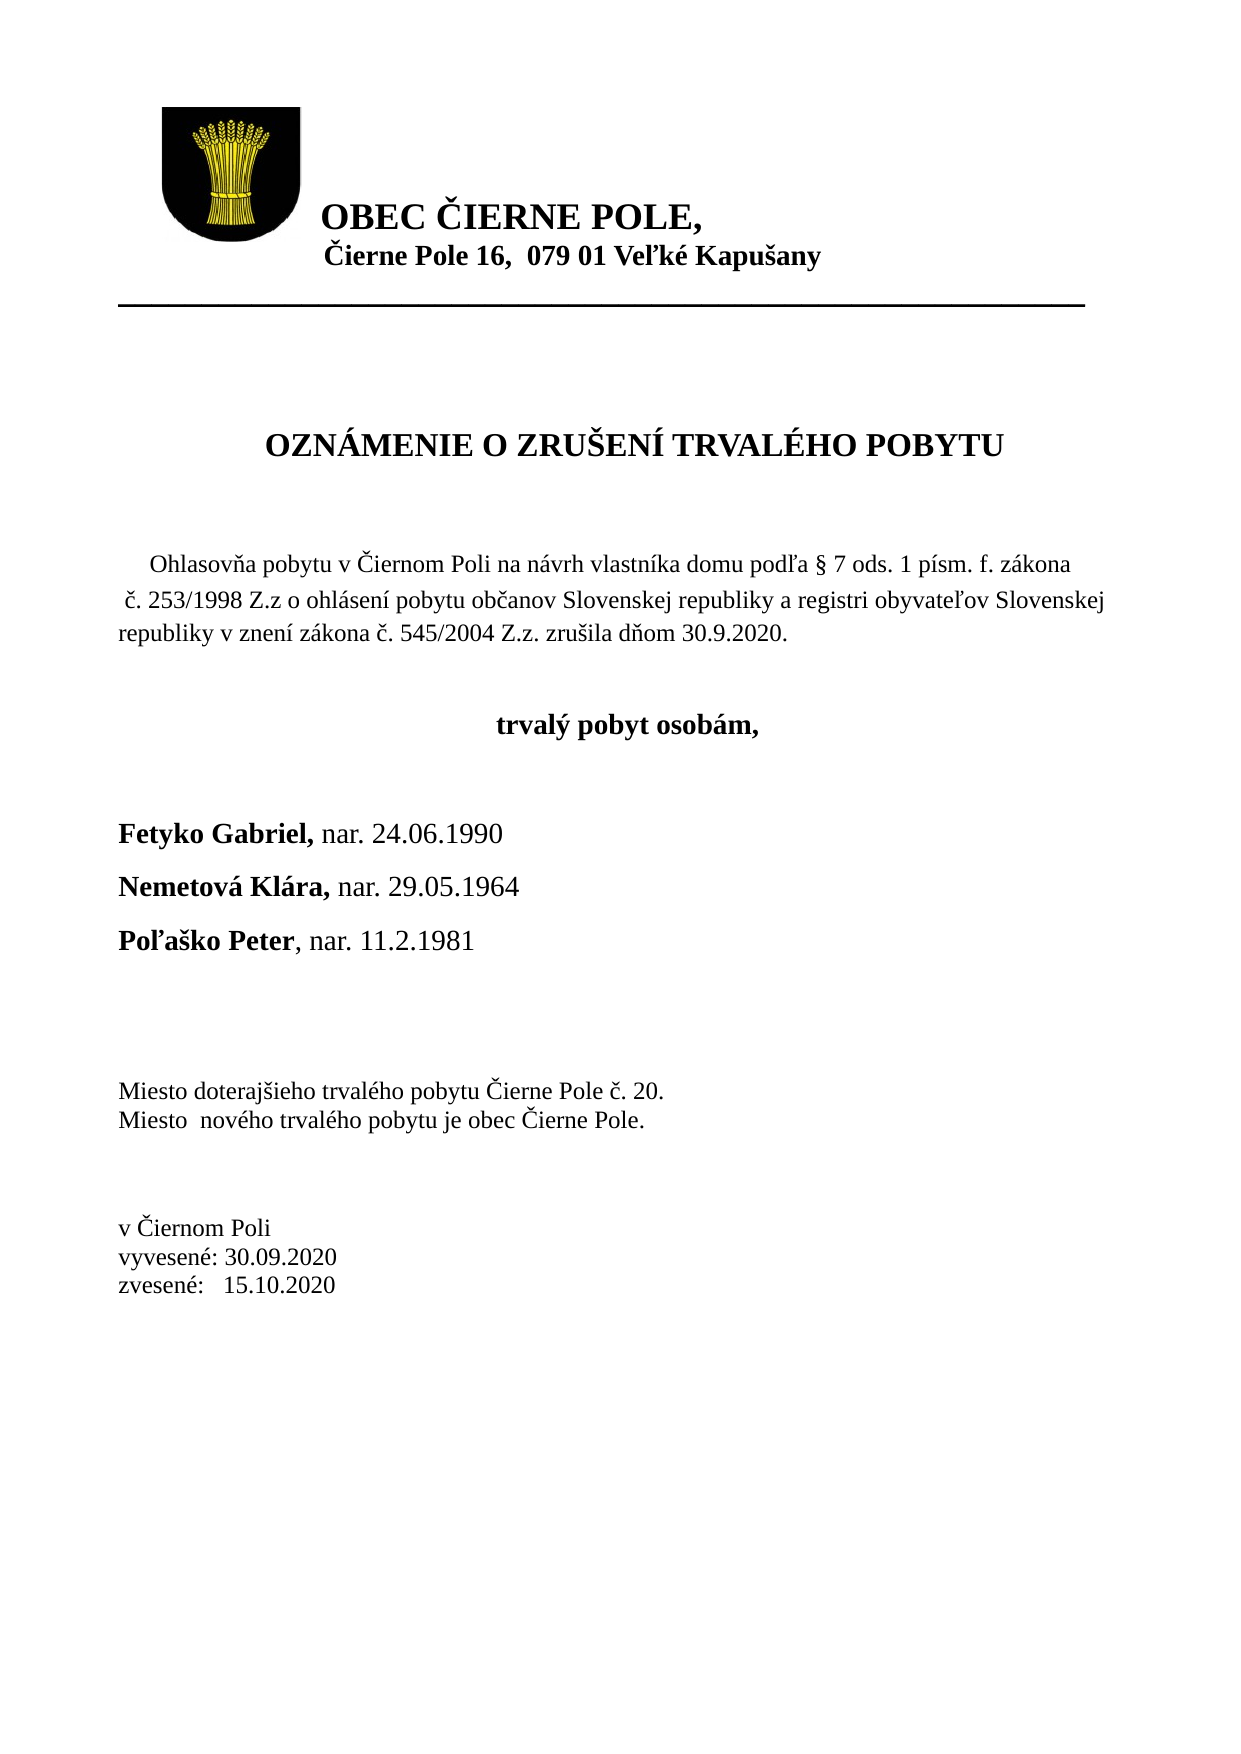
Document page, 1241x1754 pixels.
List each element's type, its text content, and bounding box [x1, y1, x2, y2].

text OZNÁMENIE O ZRUŠENÍ TRVALÉHO POBYTU [118, 425, 1122, 463]
text č. 253/1998 Z.z o ohlásení pobytu občanov Slovenskej republiky a registri obyvateľov Slovenskej republiky v znení zákona č. 545/2004 Z.z. zrušila dňom 30.9.2020. [118, 585, 1122, 647]
text Čierne Pole 16, 079 01 Veľké Kapušany [118, 238, 1122, 271]
text Fetyko Gabriel, nar. 24.06.1990 [118, 816, 1122, 850]
text zvesené: 15.10.2020 [118, 1271, 1122, 1299]
text [118, 195, 161, 238]
picture [161, 107, 302, 242]
text vyvesené: 30.09.2020 [118, 1242, 1122, 1271]
text Miesto doterajšieho trvalého pobytu Čierne Pole č. 20. [118, 1076, 1122, 1105]
text Miesto nového trvalého pobytu je obec Čierne Pole. [118, 1105, 1122, 1134]
text OBEC ČIERNE POLE, [302, 195, 1122, 238]
text Poľaško Peter, nar. 11.2.1981 [118, 923, 1122, 956]
text Nemetová Klára, nar. 29.05.1964 [118, 869, 1122, 903]
text v Čiernom Poli [118, 1213, 1122, 1242]
text Ohlasovňa pobytu v Čiernom Poli na návrh vlastníka domu podľa § 7 ods. 1 písm. f. zákona [118, 549, 1122, 578]
text __________________________________________________________ [118, 271, 1122, 310]
text trvalý pobyt osobám, [118, 707, 1122, 741]
